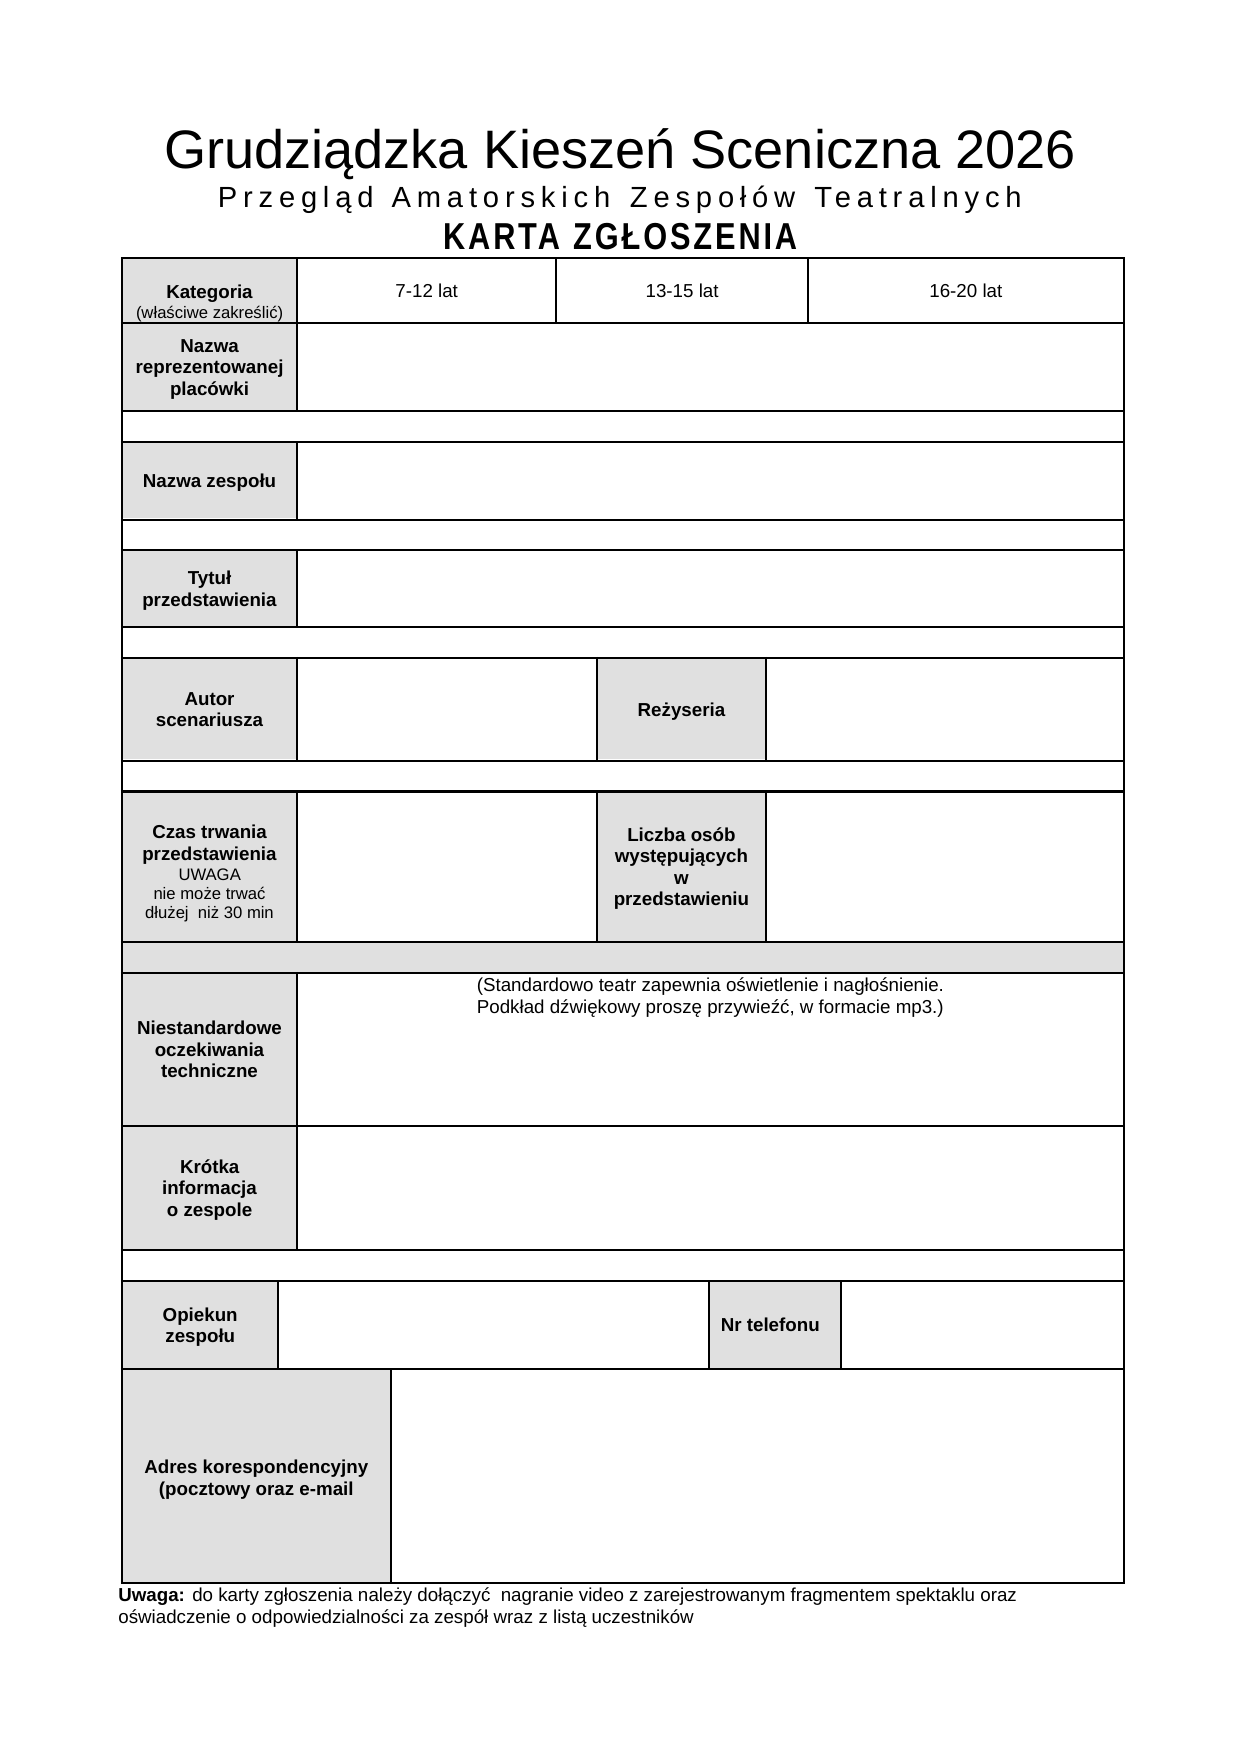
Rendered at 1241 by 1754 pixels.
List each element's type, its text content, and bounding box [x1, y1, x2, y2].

table_cell [298, 793, 596, 941]
table_cell Krótka informacja o zespole [123, 1127, 296, 1249]
table_cell [279, 1282, 708, 1368]
table_cell Czas trwania przedstawienia UWAGA nie może trwać dłużej niż 30 min [123, 793, 296, 941]
text Grudziądzka Kieszeń Sceniczna 2026 [118, 118, 1122, 180]
table_cell [298, 324, 1123, 410]
table_cell [298, 551, 1123, 626]
table_cell [123, 943, 1123, 972]
text Przegląd Amatorskich Zespołów Teatralnych [118, 180, 1122, 214]
table_cell [392, 1370, 1123, 1582]
table_cell Adres korespondencyjny (pocztowy oraz e-mail [123, 1370, 390, 1582]
table_header 16-20 lat [809, 259, 1123, 322]
text Uwaga: do karty zgłoszenia należy dołączyć nagranie video z zarejestrowanym fragmentem spektaklu oraz oświadczenie o odpowiedzialności za zespół wraz z listą uczestników [118, 1584, 1122, 1627]
table_cell Tytuł przedstawienia [123, 551, 296, 626]
table_cell Nazwa reprezentowanej placówki [123, 324, 296, 410]
table_cell Nr telefonu [710, 1282, 840, 1368]
table_cell [767, 659, 1123, 759]
text KARTA ZGŁOSZENIA [118, 214, 1122, 257]
table_cell [123, 1251, 1123, 1280]
table_header 13-15 lat [557, 259, 807, 322]
table_cell [298, 443, 1123, 518]
table_cell Niestandardowe oczekiwania techniczne [123, 974, 296, 1125]
table_cell [123, 521, 1123, 549]
table_cell Reżyseria [598, 659, 765, 759]
table_header 7-12 lat [298, 259, 555, 322]
table_header Kategoria (właściwe zakreślić) [123, 259, 296, 322]
table_cell [298, 659, 596, 759]
table_cell (Standardowo teatr zapewnia oświetlenie i nagłośnienie. Podkład dźwiękowy proszę przywieźć, w formacie mp3.) [298, 974, 1123, 1125]
table_cell Opiekun zespołu [123, 1282, 277, 1368]
table_cell [123, 628, 1123, 657]
table_cell Nazwa zespołu [123, 443, 296, 518]
table_cell [842, 1282, 1123, 1368]
table_cell [123, 412, 1123, 441]
table_cell Liczba osób występujących w przedstawieniu [598, 793, 765, 941]
table_cell [123, 762, 1123, 790]
table_cell Autor scenariusza [123, 659, 296, 759]
table_cell [767, 793, 1123, 941]
table_cell [298, 1127, 1123, 1249]
